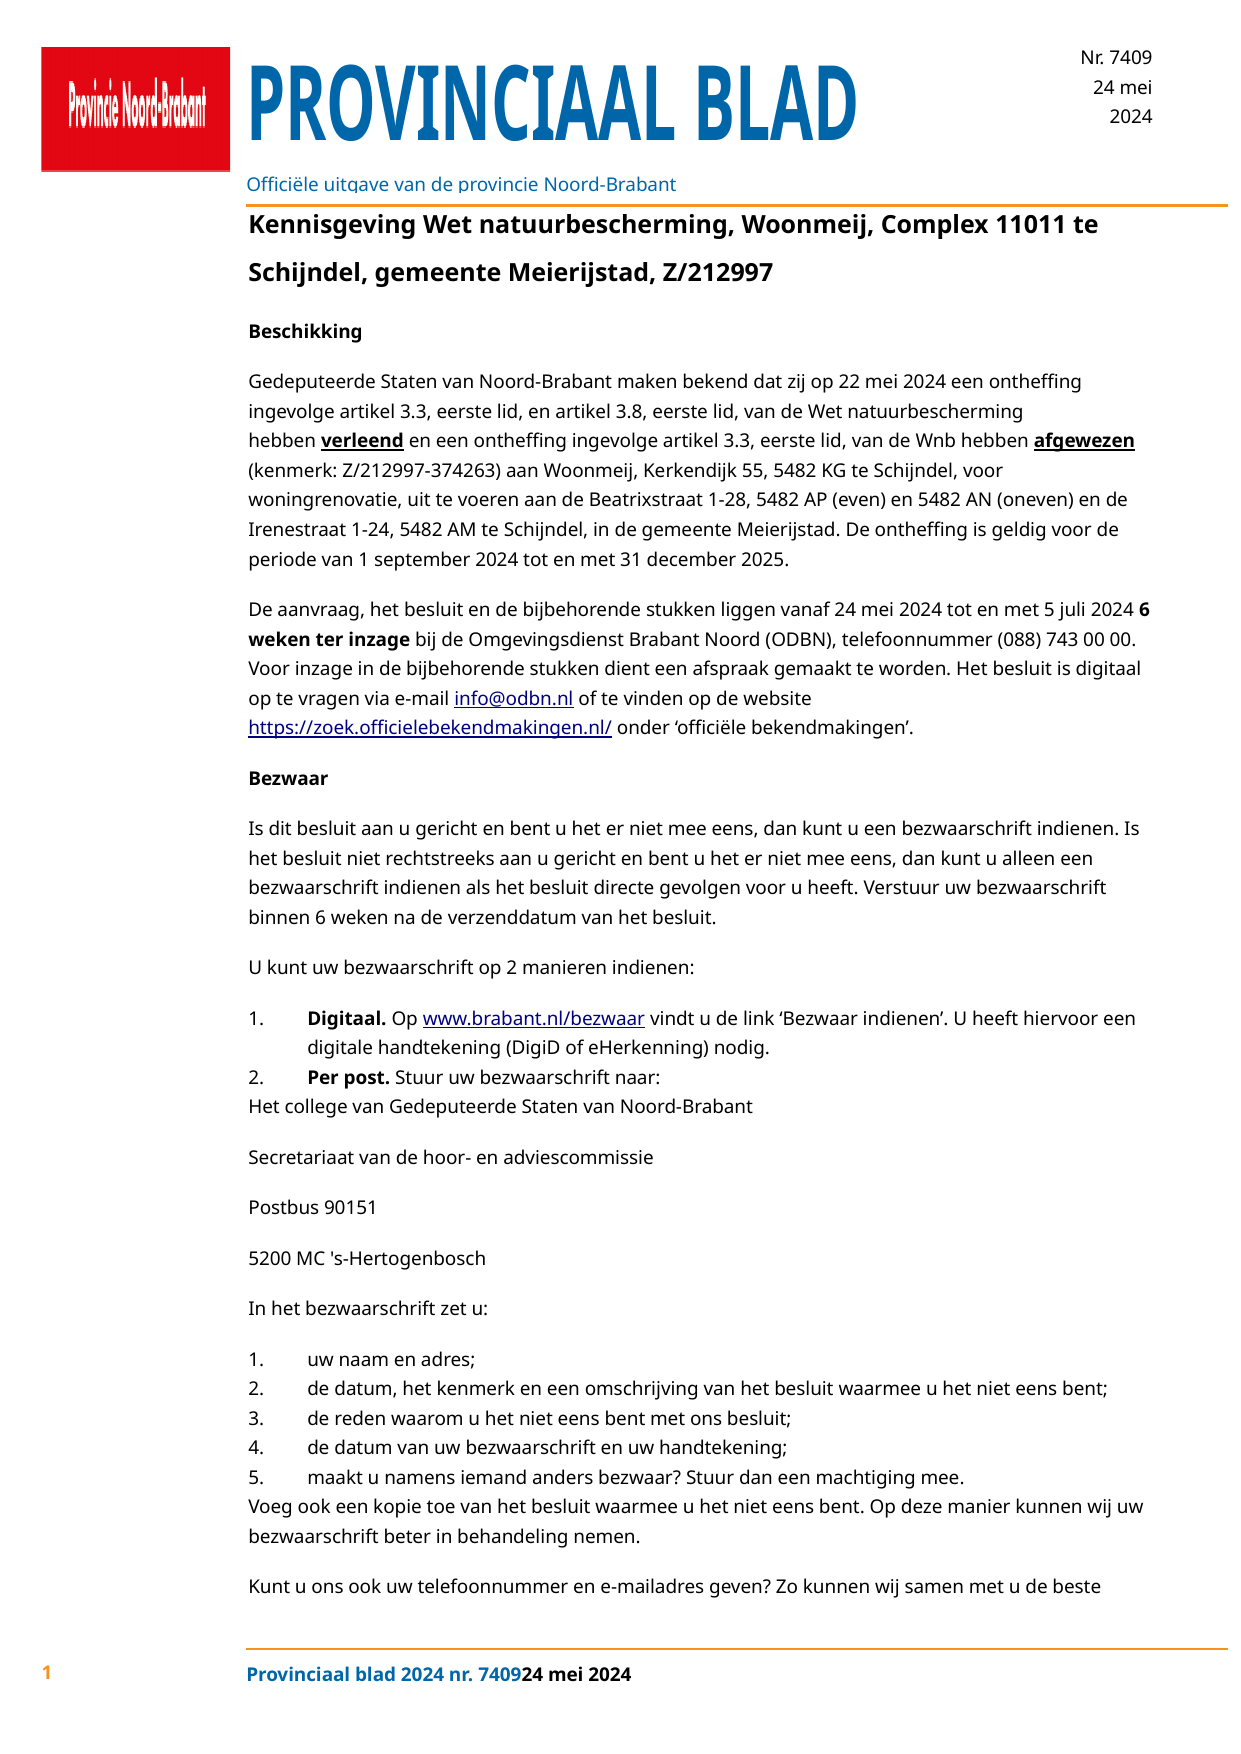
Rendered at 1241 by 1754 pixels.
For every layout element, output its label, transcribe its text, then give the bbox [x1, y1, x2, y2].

text Gedeputeerde Staten van Noord-Brabant maken bekend dat zij op 22 mei 2024 een ontheffing ingevolge artikel 3.3, eerste lid, en artikel 3.8, eerste lid, van de Wet natuurbescherming hebben verleend en een ontheffing ingevolge artikel 3.3, eerste lid, van de Wnb hebben afgewezen (kenmerk: Z/212997-374263) aan Woonmeij, Kerkendijk 55, 5482 KG te Schijndel, voor woningrenovatie, uit te voeren aan de Beatrixstraat 1-28, 5482 AP (even) en 5482 AN (oneven) en de Irenestraat 1-24, 5482 AM te Schijndel, in de gemeente Meierijstad. De ontheffing is geldig voor de periode van 1 september 2024 tot en met 31 december 2025. [248, 368, 1152, 572]
text De aanvraag, het besluit en de bijbehorende stukken liggen vanaf 24 mei 2024 tot en met 5 juli 2024 6 weken ter inzage bij de Omgevingsdienst Brabant Noord (ODBN), telefoonnummer (088) 743 00 00. Voor inzage in de bijbehorende stukken dient een afspraak gemaakt te worden. Het besluit is digitaal op te vragen via e-mail info@odbn.nl of te vinden op de website https://zoek.officielebekendmakingen.nl/ onder ‘officiële bekendmakingen’. [248, 596, 1152, 740]
text 5200 MC 's‑Hertogenbosch [248, 1245, 1152, 1271]
list Digitaal. Op www.brabant.nl/bezwaar vindt u de link ‘Bezwaar indienen’. U heeft hiervoor een digitale handtekening (DigiD of eHerkenning) nodig. [248, 1005, 1152, 1060]
list de datum van uw bezwaarschrift en uw handtekening; [248, 1434, 1152, 1460]
list Per post. Stuur uw bezwaarschrift naar: [248, 1064, 1152, 1090]
text In het bezwaarschrift zet u: [248, 1295, 1152, 1321]
text U kunt uw bezwaarschrift op 2 manieren indienen: [248, 954, 1152, 980]
text Secretariaat van de hoor- en adviescommissie [248, 1144, 1152, 1170]
text Kennisgeving Wet natuurbescherming, Woonmeij, Complex 11011 te Schijndel, gemeente Meierijstad, Z/212997 [248, 207, 1152, 288]
text Is dit besluit aan u gericht en bent u het er niet mee eens, dan kunt u een bezwaarschrift indienen. Is het besluit niet rechtstreeks aan u gericht en bent u het er niet mee eens, dan kunt u alleen een bezwaarschrift indienen als het besluit directe gevolgen voor u heeft. Verstuur uw bezwaarschrift binnen 6 weken na de verzenddatum van het besluit. [248, 815, 1152, 930]
text Postbus 90151 [248, 1194, 1152, 1220]
text Bezwaar [248, 765, 1152, 791]
list de reden waarom u het niet eens bent met ons besluit; [248, 1405, 1152, 1431]
text Voeg ook een kopie toe van het besluit waarmee u het niet eens bent. Op deze manier kunnen wij uw bezwaarschrift beter in behandeling nemen. [248, 1494, 1152, 1549]
text Kunt u ons ook uw telefoonnummer en e-mailadres geven? Zo kunnen wij samen met u de beste [248, 1574, 1152, 1599]
picture [41, 47, 231, 172]
text Beschikking [248, 318, 1152, 344]
list de datum, het kenmerk en een omschrijving van het besluit waarmee u het niet eens bent; [248, 1375, 1152, 1401]
list maakt u namens iemand anders bezwaar? Stuur dan een machtiging mee. [248, 1464, 1152, 1490]
text Het college van Gedeputeerde Staten van Noord-Brabant [248, 1094, 1152, 1119]
list uw naam en adres; [248, 1346, 1152, 1372]
